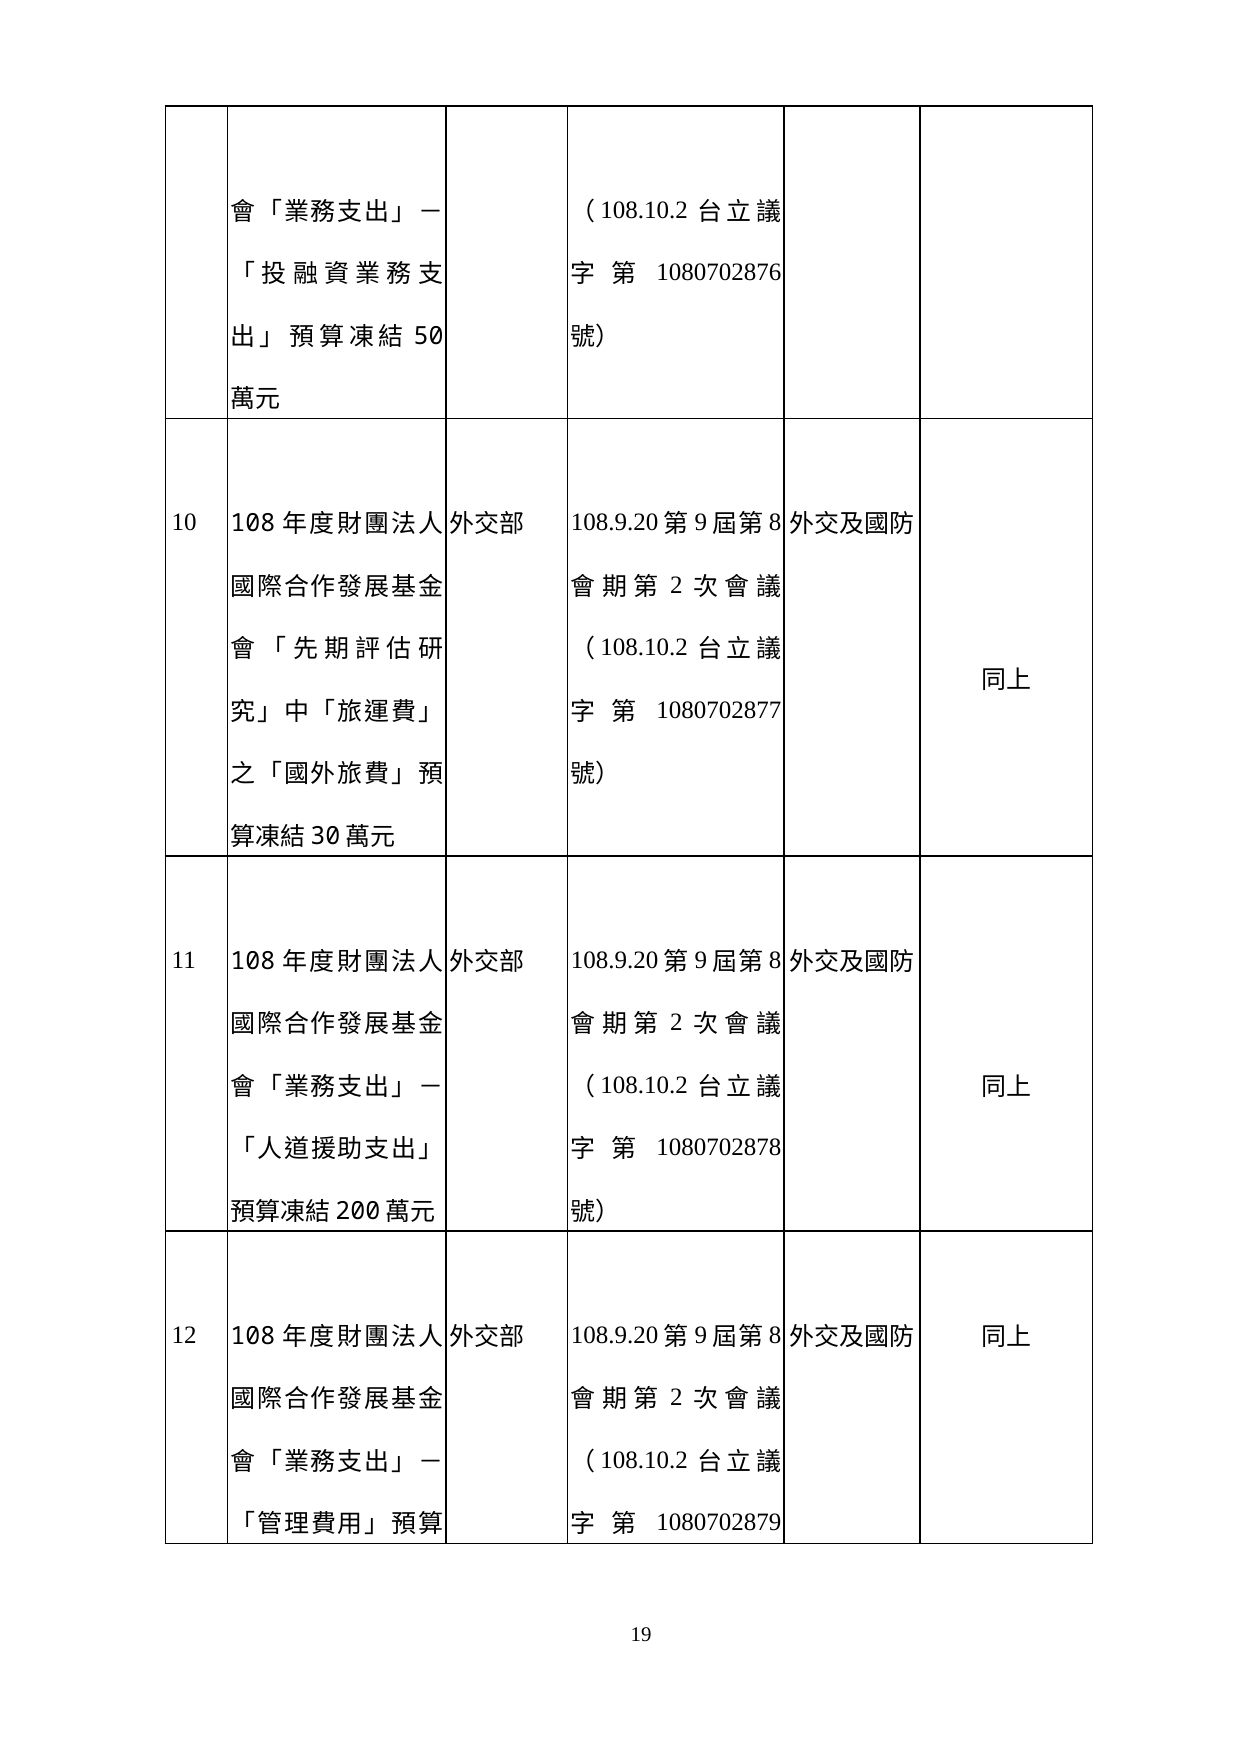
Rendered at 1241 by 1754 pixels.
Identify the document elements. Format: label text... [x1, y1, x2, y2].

table_cell 108年度財團法人國際合作發展基金會「業務支出」－「人道援助支出」預算凍結200萬元 [228, 857, 445, 1230]
table_cell [166, 107, 227, 418]
table_cell [166, 857, 227, 1230]
table_cell 會「業務支出」－「投融資業務支出」預算凍結50萬元 [228, 107, 445, 418]
table_cell （108.10.2台立議字第1080702876號） [568, 107, 783, 418]
table_cell 108年度財團法人國際合作發展基金會「業務支出」－「管理費用」預算 [228, 1232, 445, 1543]
table_cell [166, 419, 227, 855]
table_cell 外交部 [447, 419, 567, 855]
table_cell 108年度財團法人國際合作發展基金會「先期評估研究」中「旅運費」之「國外旅費」預算凍結30萬元 [228, 419, 445, 855]
table_cell 同上 [921, 419, 1092, 855]
table_cell 外交及國防 [785, 857, 919, 1230]
table_cell [447, 107, 567, 418]
table_cell 外交及國防 [785, 419, 919, 855]
table_cell 外交部 [447, 1232, 567, 1543]
table_cell [166, 1232, 227, 1543]
table_cell 外交部 [447, 857, 567, 1230]
table_cell [785, 107, 919, 418]
table_cell 108.9.20第9屆第8會期第2次會議（108.10.2台立議字第1080702878號） [568, 857, 783, 1230]
table_cell 同上 [921, 1232, 1092, 1543]
table_cell 外交及國防 [785, 1232, 919, 1543]
table_cell 108.9.20第9屆第8會期第2次會議（108.10.2台立議字第1080702877號） [568, 419, 783, 855]
table_cell [921, 107, 1092, 418]
table_cell 同上 [921, 857, 1092, 1230]
table_cell 108.9.20第9屆第8會期第2次會議（108.10.2台立議字第1080702879 [568, 1232, 783, 1543]
